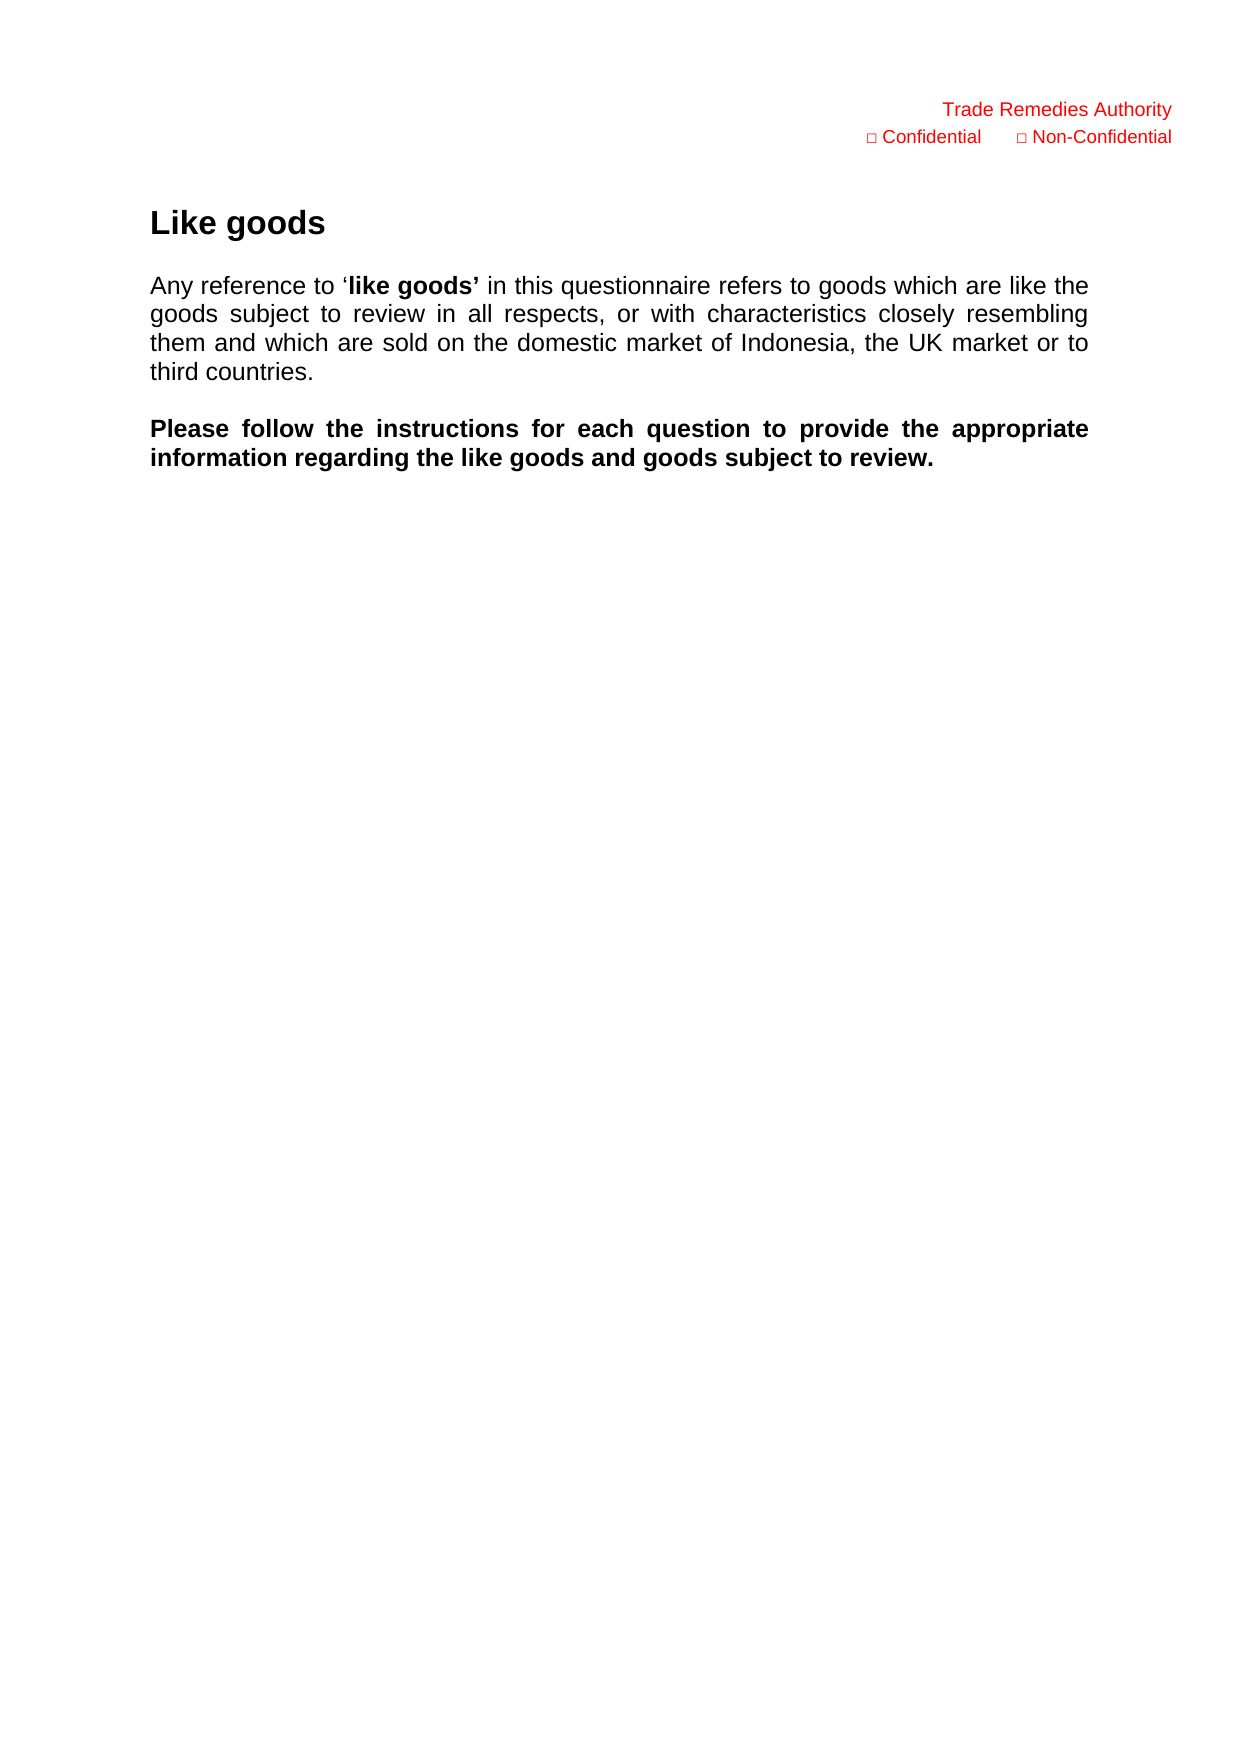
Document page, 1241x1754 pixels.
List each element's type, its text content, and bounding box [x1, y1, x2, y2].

text Like goods [150, 203, 1090, 242]
text Any reference to ‘like goods’ in this questionnaire refers to goods which are like the goods subject to review in all respects, or with characteristics closely resembling them and which are sold on the domestic market of Indonesia, the UK market or to third countries. [150, 271, 1090, 386]
text Please follow the instructions for each question to provide the appropriate information regarding the like goods and goods subject to review. [150, 414, 1090, 472]
